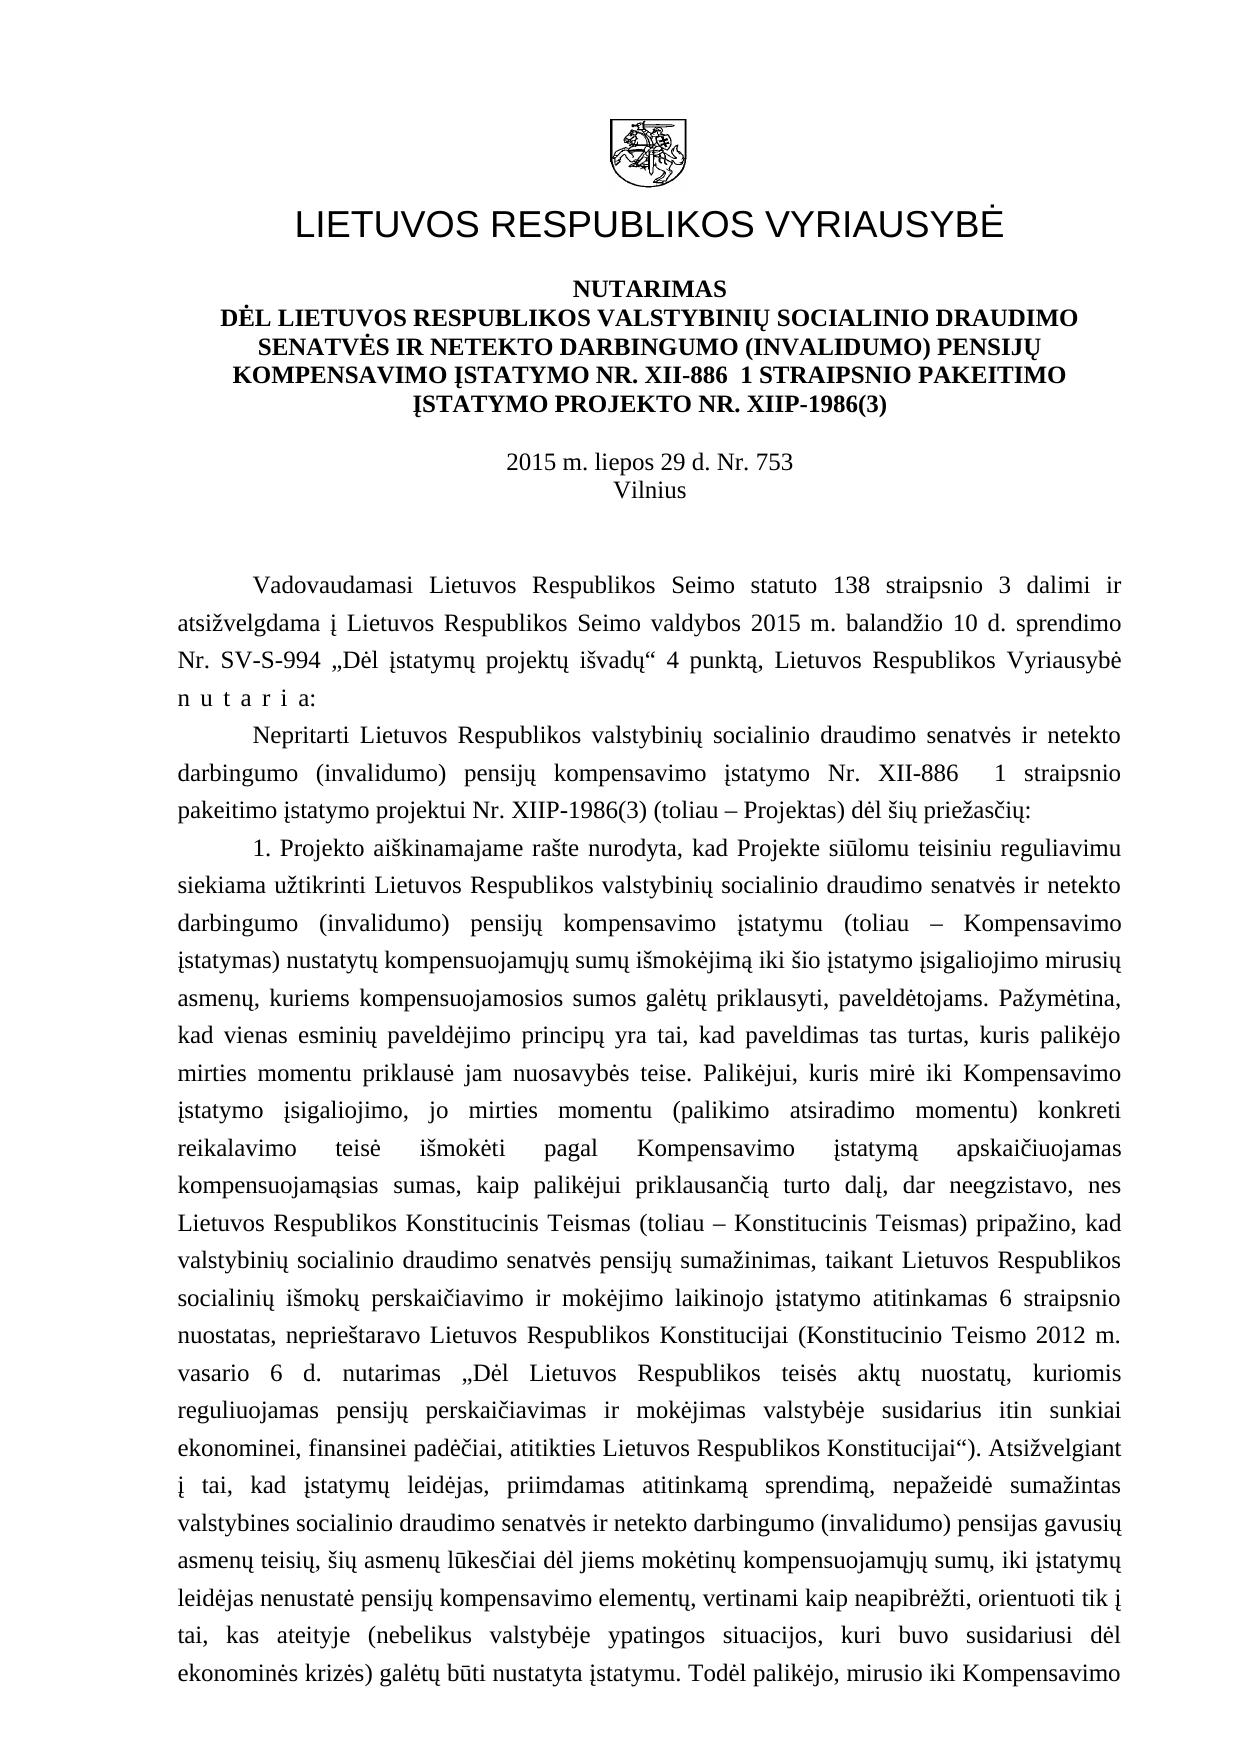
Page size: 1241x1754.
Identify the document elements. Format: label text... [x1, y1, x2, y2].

text 2015 m. liepos 29 d. Nr. 753 Vilnius [177, 447, 1122, 504]
text Nepritarti Lietuvos Respublikos valstybinių socialinio draudimo senatvės ir netekto darbingumo (invalidumo) pensijų kompensavimo įstatymo Nr. XII-886 1 straipsnio pakeitimo įstatymo projektui Nr. XIIP-1986(3) (toliau – Projektas) dėl šių priežasčių: [177, 712, 1122, 824]
text Dėl LIETUVOS RESPUBLIKOS VALSTYBINIŲ SOCIALINIO DRAUDIMO SENATVĖS IR NETEKTO DARBINGUMO (INVALIDUMO) PENSIJŲ KOMPENSAVIMO ĮSTATYMO NR. XII-886 1 STRAIPSNIO PAKEITIMO ĮSTATYMO PROJEKTO NR. XIIP-1986(3) [177, 303, 1122, 418]
text 1. Projekto aiškinamajame rašte nurodyta, kad Projekte siūlomu teisiniu reguliavimu siekiama užtikrinti Lietuvos Respublikos valstybinių socialinio draudimo senatvės ir netekto darbingumo (invalidumo) pensijų kompensavimo įstatymu (toliau – Kompensavimo įstatymas) nustatytų kompensuojamųjų sumų išmokėjimą iki šio įstatymo įsigaliojimo mirusių asmenų, kuriems kompensuojamosios sumos galėtų priklausyti, paveldėtojams. Pažymėtina, kad vienas esminių paveldėjimo principų yra tai, kad paveldimas tas turtas, kuris palikėjo mirties momentu priklausė jam nuosavybės teise. Palikėjui, kuris mirė iki Kompensavimo įstatymo įsigaliojimo, jo mirties momentu (palikimo atsiradimo momentu) konkreti reikalavimo teisė išmokėti pagal Kompensavimo įstatymą apskaičiuojamas kompensuojamąsias sumas, kaip palikėjui priklausančią turto dalį, dar neegzistavo, nes Lietuvos Respublikos Konstitucinis Teismas (toliau – Konstitucinis Teismas) pripažino, kad valstybinių socialinio draudimo senatvės pensijų sumažinimas, taikant Lietuvos Respublikos socialinių išmokų perskaičiavimo ir mokėjimo laikinojo įstatymo atitinkamas 6 straipsnio nuostatas, neprieštaravo Lietuvos Respublikos Konstitucijai (Konstitucinio Teismo 2012 m. vasario 6 d. nutarimas „Dėl Lietuvos Respublikos teisės aktų nuostatų, kuriomis reguliuojamas pensijų perskaičiavimas ir mokėjimas valstybėje susidarius itin sunkiai ekonominei, finansinei padėčiai, atitikties Lietuvos Respublikos Konstitucijai“). Atsižvelgiant į tai, kad įstatymų leidėjas, priimdamas atitinkamą sprendimą, nepažeidė sumažintas valstybines socialinio draudimo senatvės ir netekto darbingumo (invalidumo) pensijas gavusių asmenų teisių, šių asmenų lūkesčiai dėl jiems mokėtinų kompensuojamųjų sumų, iki įstatymų leidėjas nenustatė pensijų kompensavimo elementų, vertinami kaip neapibrėžti, orientuoti tik į tai, kas ateityje (nebelikus valstybėje ypatingos situacijos, kuri buvo susidariusi dėl ekonominės krizės) galėtų būti nustatyta įstatymu. Todėl palikėjo, mirusio iki Kompensavimo [177, 824, 1122, 1687]
text Vadovaudamasi Lietuvos Respublikos Seimo statuto 138 straipsnio 3 dalimi ir atsižvelgdama į Lietuvos Respublikos Seimo valdybos 2015 m. balandžio 10 d. sprendimo Nr. SV-S-994 „Dėl įstatymų projektų išvadų“ 4 punktą, Lietuvos Respublikos Vyriausybė nutaria: [177, 562, 1122, 712]
